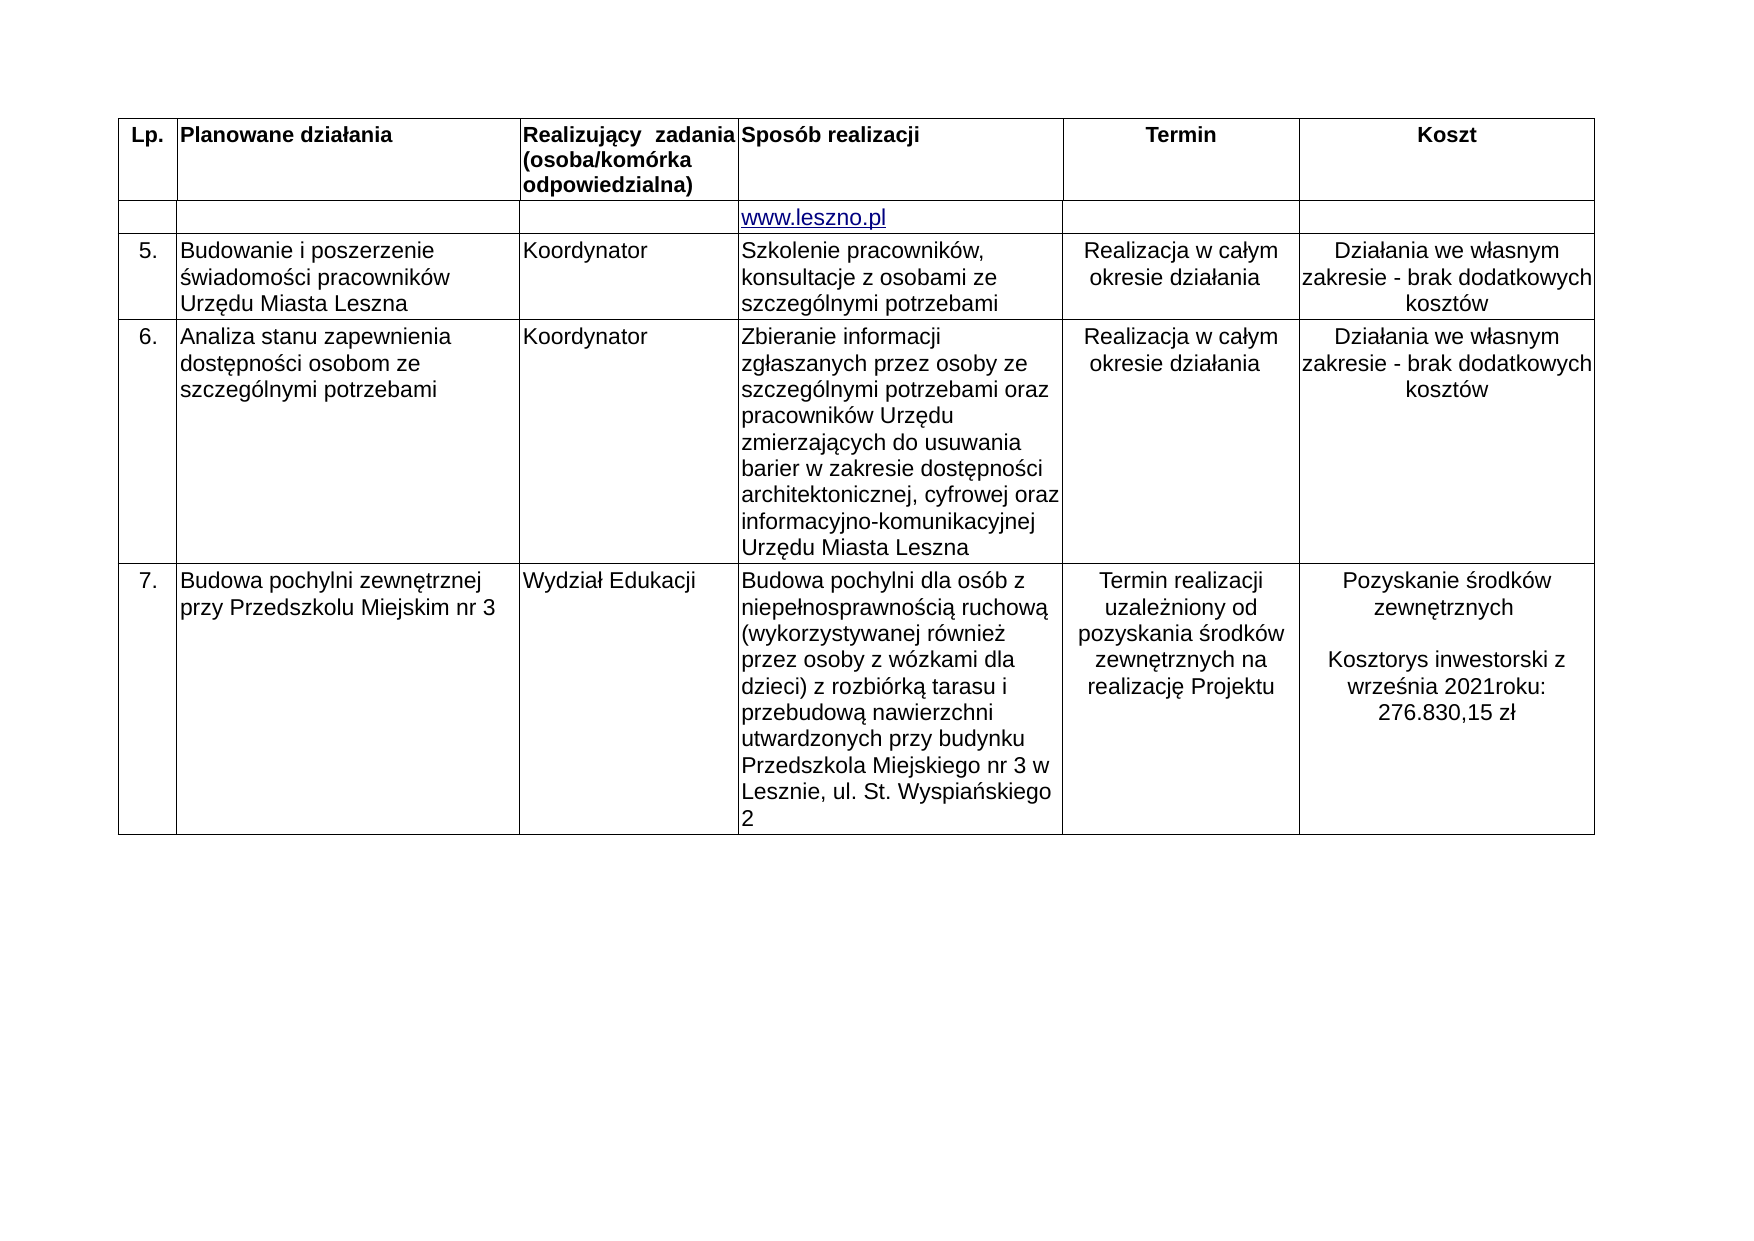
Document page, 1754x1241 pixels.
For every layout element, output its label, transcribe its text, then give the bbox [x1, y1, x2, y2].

table_cell Szkolenie pracowników, konsultacje z osobami ze szczególnymi potrzebami [739, 234, 1062, 319]
table_header Koszt [1300, 119, 1594, 200]
table_cell Koordynator [520, 320, 738, 563]
table_cell Budowanie i poszerzenie świadomości pracowników Urzędu Miasta Leszna [177, 234, 519, 319]
table_header Realizujący zadania (osoba/komórka odpowiedzialna) [521, 119, 738, 200]
table_cell [520, 201, 738, 233]
table_header Planowane działania [178, 119, 520, 200]
table_cell Termin realizacji uzależniony od pozyskania środków zewnętrznych na realizację Projektu [1063, 564, 1299, 834]
table_cell Budowa pochylni zewnętrznej przy Przedszkolu Miejskim nr 3 [177, 564, 519, 834]
table_cell Działania we własnym zakresie - brak dodatkowych kosztów [1300, 320, 1594, 563]
table_cell Pozyskanie środków zewnętrznych Kosztorys inwestorski z września 2021roku: 276.830,15 zł [1300, 564, 1594, 834]
table_cell [119, 234, 176, 319]
table_cell [119, 201, 176, 233]
table_header Termin [1064, 119, 1299, 200]
table_cell Realizacja w całym okresie działania [1063, 234, 1299, 319]
table_cell [1300, 201, 1594, 233]
table_cell Realizacja w całym okresie działania [1063, 320, 1299, 563]
table_cell Zbieranie informacji zgłaszanych przez osoby ze szczególnymi potrzebami oraz pracowników Urzędu zmierzających do usuwania barier w zakresie dostępności architektonicznej, cyfrowej oraz informacyjno-komunikacyjnej Urzędu Miasta Leszna [739, 320, 1062, 563]
table_cell www.leszno.pl [739, 201, 1062, 233]
table_cell [119, 320, 176, 563]
table_cell Koordynator [520, 234, 738, 319]
table_cell [1063, 201, 1299, 233]
table_cell Wydział Edukacji [520, 564, 738, 834]
table_cell [119, 564, 176, 834]
table_cell Działania we własnym zakresie - brak dodatkowych kosztów [1300, 234, 1594, 319]
table_cell Analiza stanu zapewnienia dostępności osobom ze szczególnymi potrzebami [177, 320, 519, 563]
table_header Sposób realizacji [739, 119, 1063, 200]
table_header Lp. [119, 119, 177, 200]
table_cell Budowa pochylni dla osób z niepełnosprawnością ruchową (wykorzystywanej również przez osoby z wózkami dla dzieci) z rozbiórką tarasu i przebudową nawierzchni utwardzonych przy budynku Przedszkola Miejskiego nr 3 w Lesznie, ul. St. Wyspiańskiego 2 [739, 564, 1062, 834]
table_cell [177, 201, 519, 233]
